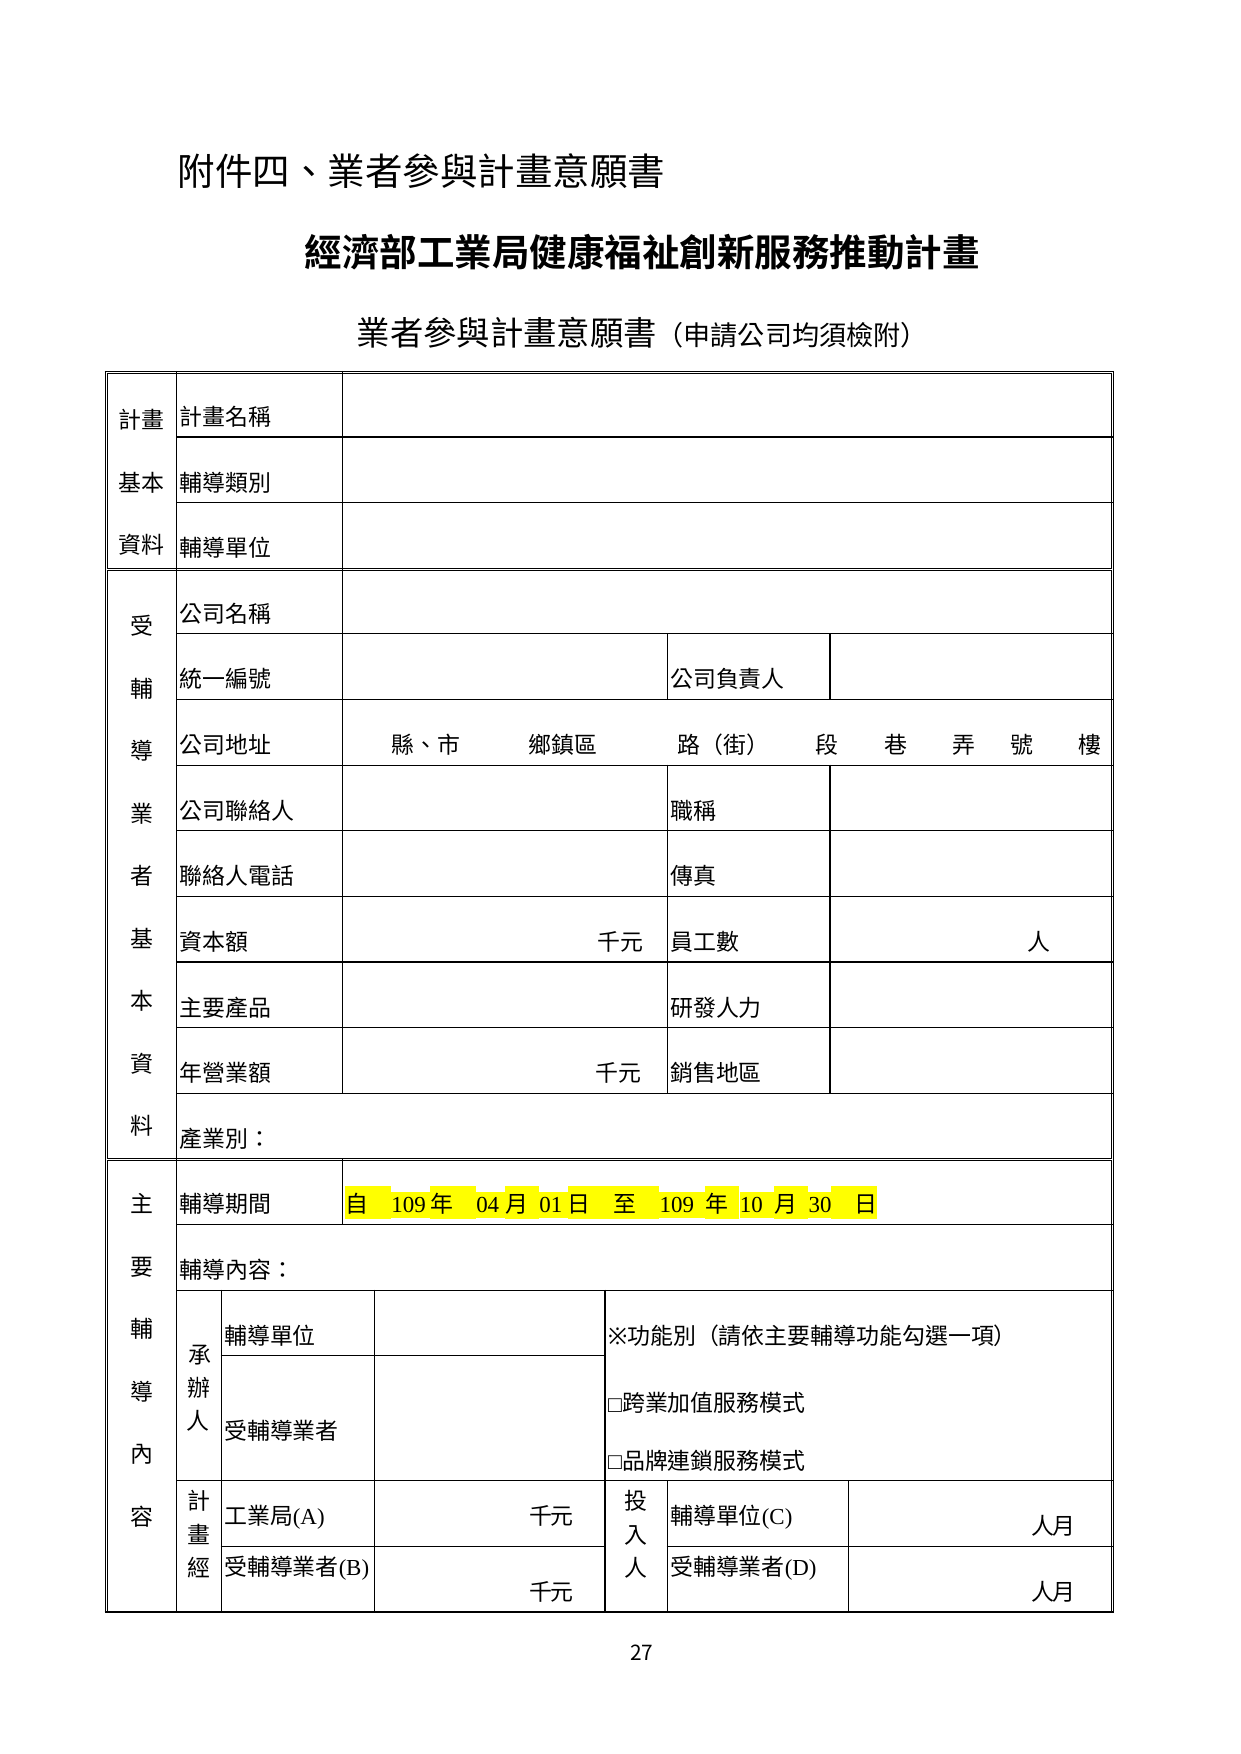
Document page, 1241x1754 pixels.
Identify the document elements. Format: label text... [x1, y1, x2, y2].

table_cell [831, 766, 1111, 830]
table_cell 計 畫 經 [177, 1481, 221, 1611]
table_cell 承辦人 [177, 1291, 221, 1480]
table_cell 人 [831, 897, 1111, 961]
table_cell [343, 831, 667, 896]
table_cell 年營業額 [177, 1028, 342, 1093]
table_cell 傳真 [668, 831, 829, 896]
table_cell [375, 1291, 604, 1355]
table_cell 產業別： [177, 1094, 1111, 1158]
text 經濟部工業局健康福祉創新服務推動計畫 [177, 208, 1106, 271]
table_cell 主要產品 [177, 963, 342, 1027]
table_cell [831, 831, 1111, 896]
table_cell [343, 766, 667, 830]
table_cell 銷售地區 [668, 1028, 829, 1093]
table_header 計畫 基本 資料 [108, 374, 176, 568]
table_cell 投 入 人 [606, 1481, 667, 1611]
table_cell 輔導單位 [177, 503, 342, 568]
table_cell 受輔導業者基本資料 [108, 571, 176, 1158]
table_cell 千元 [343, 1028, 667, 1093]
table_cell 公司名稱 [177, 571, 342, 633]
table_cell 職稱 [668, 766, 829, 830]
table_header 計畫名稱 [177, 374, 342, 436]
table_cell 千元 [375, 1547, 604, 1611]
table_cell [343, 438, 1111, 502]
table_cell [831, 963, 1111, 1027]
table_cell 統一編號 [177, 634, 342, 699]
table_cell 輔導單位(C) [668, 1481, 848, 1546]
table_cell 人月 [849, 1481, 1111, 1546]
table_cell 公司負責人 [668, 634, 829, 699]
table_cell 自 109年 04 月 01 日 至 109 年 10 月 30 日 [343, 1161, 1111, 1224]
table_cell [831, 1028, 1111, 1093]
table_cell [343, 634, 667, 699]
table_cell 人月 [849, 1547, 1111, 1611]
table_cell [343, 503, 1111, 568]
table_cell 研發人力 [668, 963, 829, 1027]
table_cell 縣、市 鄉鎮區 路（街） 段 巷 弄 號 樓 [343, 700, 1111, 764]
table_cell [343, 963, 667, 1027]
table_cell 千元 [375, 1481, 604, 1546]
table_cell 公司地址 [177, 700, 342, 764]
table_cell 輔導期間 [177, 1161, 342, 1224]
table_cell 資本額 [177, 897, 342, 961]
table_cell [343, 571, 1111, 633]
table_cell 受輔導業者 [222, 1356, 374, 1480]
table_cell [831, 634, 1111, 699]
table_cell 輔導類別 [177, 438, 342, 502]
table_cell 受輔導業者(B) [222, 1547, 374, 1611]
table_cell 主要輔導內容 [108, 1161, 176, 1611]
table_cell 工業局(A) [222, 1481, 374, 1546]
table_header [343, 374, 1111, 436]
table_cell 公司聯絡人 [177, 766, 342, 830]
table_cell ※功能別（請依主要輔導功能勾選一項） □跨業加值服務模式 □品牌連鎖服務模式 [606, 1291, 1111, 1480]
table_cell [375, 1356, 604, 1480]
table_cell 輔導單位 [222, 1291, 374, 1355]
text 附件四、業者參與計畫意願書 [177, 127, 1106, 189]
table_cell 聯絡人電話 [177, 831, 342, 896]
table_cell 員工數 [668, 897, 829, 961]
text 業者參與計畫意願書（申請公司均須檢附） [177, 289, 1106, 352]
table_cell 受輔導業者(D) [668, 1547, 848, 1611]
table_cell 千元 [343, 897, 667, 961]
table_cell 輔導內容： [177, 1225, 1111, 1289]
